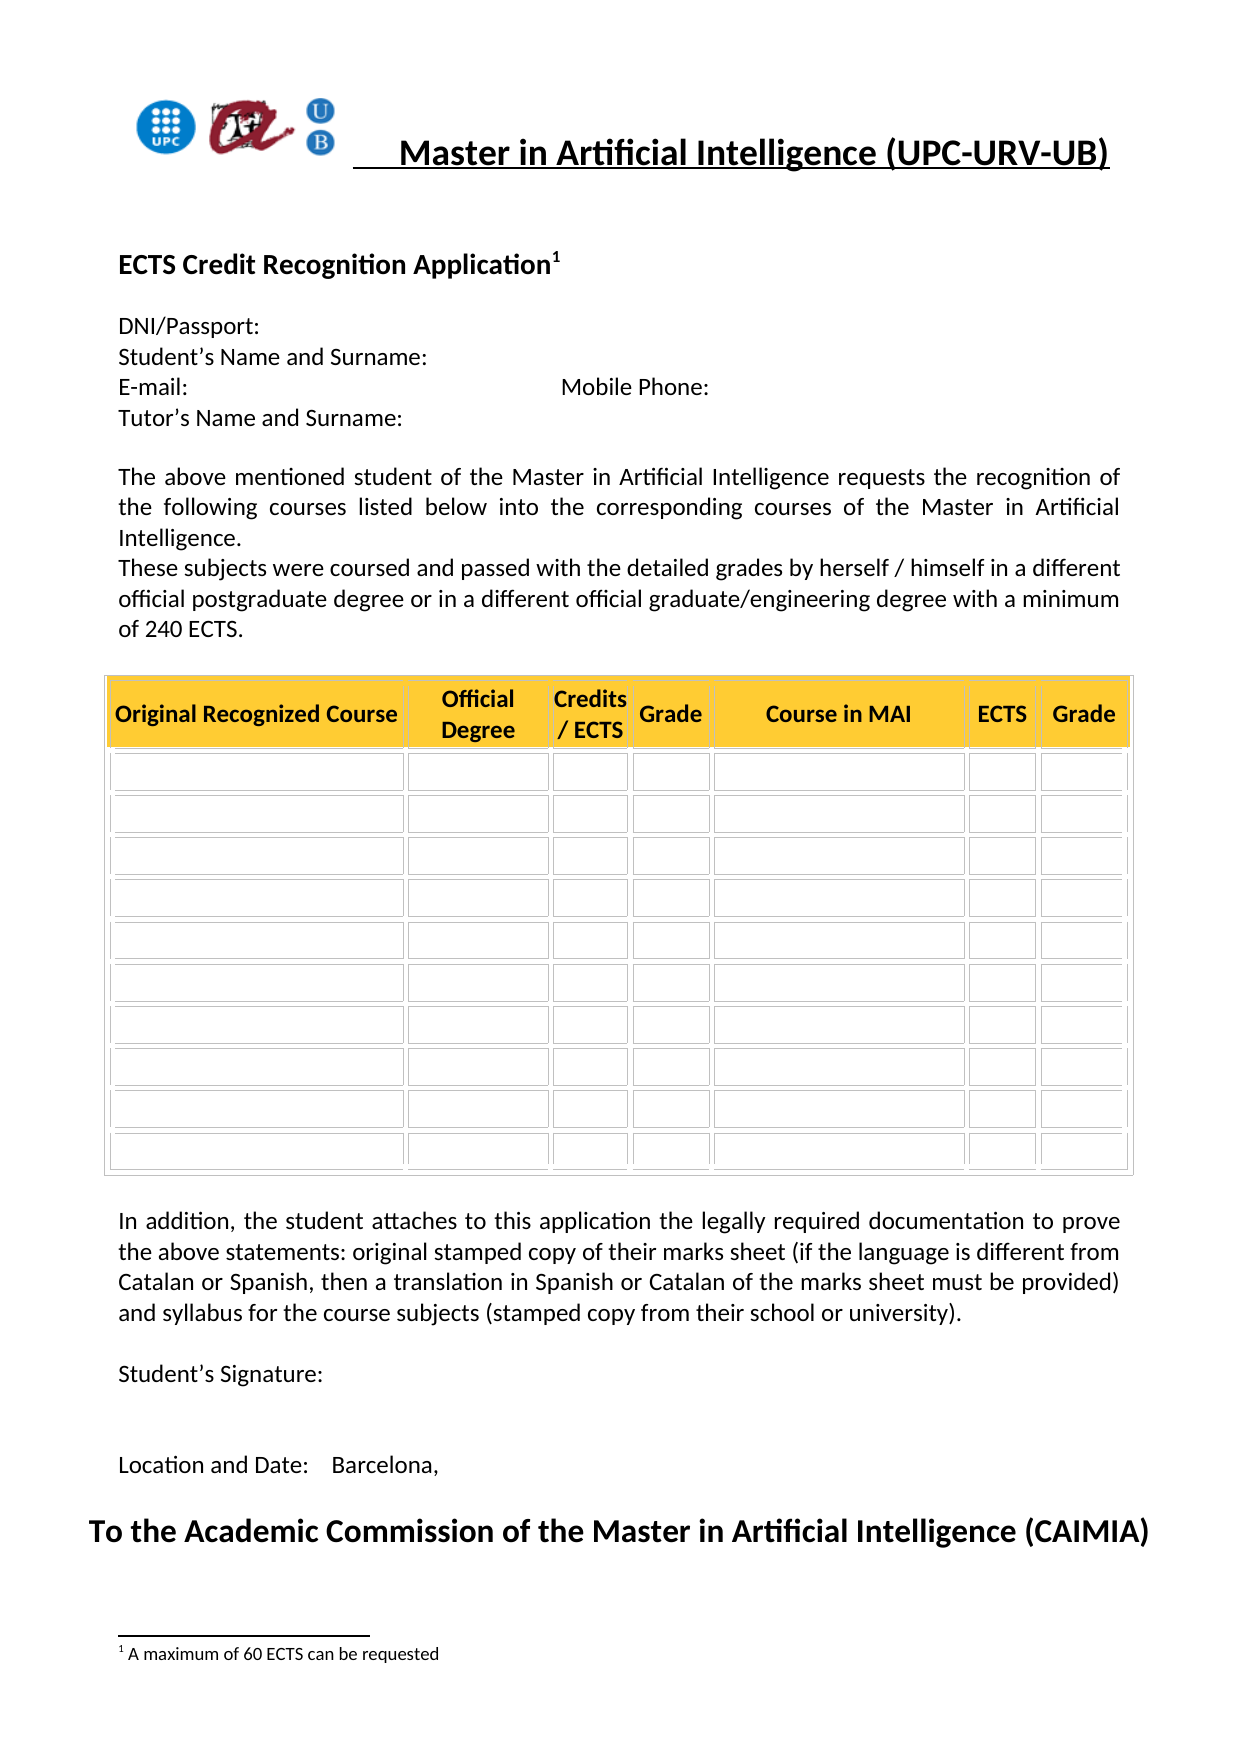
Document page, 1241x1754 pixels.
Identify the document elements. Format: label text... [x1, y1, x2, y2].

table_cell [554, 965, 627, 1001]
table_cell [711, 748, 966, 789]
text To the Academic Commission of the Master in Artificial Intelligence (CAIMIA) [88, 1510, 1152, 1551]
table_cell [966, 832, 1038, 874]
table_cell [711, 832, 966, 874]
table_cell [406, 1001, 551, 1043]
table_cell [554, 1007, 627, 1043]
table_header ECTS [966, 676, 1038, 747]
table_cell [1038, 748, 1130, 789]
table_cell [406, 916, 551, 958]
table_cell [634, 880, 709, 916]
table_cell [711, 1001, 966, 1043]
table_cell [630, 1127, 711, 1169]
table_cell [715, 796, 964, 832]
table_cell [966, 958, 1038, 1001]
table_cell [634, 1007, 709, 1043]
table_cell [634, 965, 709, 1001]
table_cell [711, 1085, 966, 1127]
table_cell [630, 1085, 711, 1127]
table_cell [406, 790, 551, 832]
table_cell [970, 965, 1035, 1001]
table_cell [409, 1007, 548, 1043]
table_cell [966, 790, 1038, 832]
table_cell [551, 832, 630, 874]
table_cell [711, 958, 966, 1001]
table_cell [107, 1043, 406, 1085]
table_cell [107, 874, 406, 916]
table_cell [970, 1007, 1035, 1043]
table_cell [966, 748, 1038, 789]
text ECTS Credit Recognition Application [118, 246, 1122, 310]
text Student’s Name and Surname: [118, 341, 1122, 371]
table_cell [715, 1049, 964, 1085]
table_cell [634, 1049, 709, 1085]
table_cell [107, 1085, 406, 1127]
table_cell [409, 1049, 548, 1085]
table_cell [551, 1043, 630, 1085]
text In addition, the student attaches to this application the legally required documentation to prove the above statements: original stamped copy of their marks sheet (if the language is different from Catalan or Spanish, then a translation in Spanish or Catalan of the marks sheet must be provided) and syllabus for the course subjects (stamped copy from their school or university). [118, 1205, 1122, 1327]
table_cell [1038, 1001, 1130, 1043]
table_cell [554, 880, 627, 916]
table_header Course in MAI [711, 676, 966, 747]
table_cell [107, 958, 406, 1001]
table_cell [406, 1043, 551, 1085]
table_cell [630, 958, 711, 1001]
table_cell [406, 1085, 551, 1127]
text DNI/Passport: [118, 310, 1122, 341]
table_cell [715, 1007, 964, 1043]
table_cell [554, 754, 627, 789]
table_cell [970, 880, 1035, 916]
table_cell [711, 1127, 966, 1169]
table_cell [970, 838, 1035, 874]
table_cell [1038, 1085, 1130, 1127]
table_header Original Recognized Course [107, 676, 406, 747]
table_cell [554, 923, 627, 958]
table_cell [409, 1091, 548, 1127]
table_cell [711, 790, 966, 832]
table_cell [406, 1127, 551, 1169]
table_header Credits / ECTS [551, 676, 630, 747]
table_header Official Degree [406, 676, 551, 747]
table_cell [634, 1091, 709, 1127]
table_cell [630, 1043, 711, 1085]
table_cell [715, 880, 964, 916]
table_cell [715, 1091, 964, 1127]
table_cell [630, 874, 711, 916]
table_cell [630, 748, 711, 789]
table_header Grade [630, 676, 711, 747]
table_cell [715, 838, 964, 874]
text A maximum of 60 ECTS can be requested [118, 1642, 1122, 1665]
table_cell [406, 958, 551, 1001]
table_cell [970, 754, 1035, 789]
table_cell [634, 838, 709, 874]
table_cell [551, 790, 630, 832]
table_cell [551, 958, 630, 1001]
table_cell [966, 1085, 1038, 1127]
table_cell [630, 832, 711, 874]
table_cell [1038, 874, 1130, 916]
text Location and Date: Barcelona, [118, 1449, 1122, 1480]
table_cell [409, 880, 548, 916]
table_cell [1038, 1127, 1130, 1169]
table_cell [554, 796, 627, 832]
table_cell [107, 1001, 406, 1043]
text E-mail: Mobile Phone: [118, 371, 1122, 402]
table_cell [107, 790, 406, 832]
table_cell [409, 796, 548, 832]
table_cell [966, 1127, 1038, 1169]
table_cell [406, 748, 551, 789]
table_cell [551, 1001, 630, 1043]
table_cell [551, 874, 630, 916]
table_cell [970, 1049, 1035, 1085]
table_cell [1038, 958, 1130, 1001]
table_cell [715, 754, 964, 789]
table_cell [551, 1085, 630, 1127]
table_cell [107, 832, 406, 874]
table_cell [970, 923, 1035, 958]
table_cell [107, 916, 406, 958]
table_cell [409, 754, 548, 789]
table_cell [715, 923, 964, 958]
table_cell [966, 1001, 1038, 1043]
table_cell [634, 796, 709, 832]
table_cell [107, 1127, 406, 1169]
table_cell [406, 832, 551, 874]
table_cell [711, 874, 966, 916]
table_cell [630, 790, 711, 832]
text These subjects were coursed and passed with the detailed grades by herself / himself in a different official postgraduate degree or in a different official graduate/engineering degree with a minimum of 240 ECTS. [118, 553, 1122, 644]
table_cell [551, 1127, 630, 1169]
table_cell [107, 748, 406, 789]
table_cell [551, 748, 630, 789]
table_cell [1038, 916, 1130, 958]
table_cell [966, 1043, 1038, 1085]
table_cell [970, 1091, 1035, 1127]
table_cell [409, 838, 548, 874]
picture [134, 97, 336, 157]
table_cell [711, 916, 966, 958]
table_cell [1038, 790, 1130, 832]
table_cell [1038, 832, 1130, 874]
table_cell [554, 838, 627, 874]
table_cell [711, 1043, 966, 1085]
table_cell [554, 1049, 627, 1085]
table_cell [634, 923, 709, 958]
subtitle Master in Artificial Intelligence (UPC-URV-UB) [118, 89, 1122, 174]
table_cell [630, 1001, 711, 1043]
text Tutor’s Name and Surname: [118, 402, 1122, 432]
table_cell [715, 965, 964, 1001]
table_cell [966, 874, 1038, 916]
table_cell [634, 754, 709, 789]
table_cell [409, 923, 548, 958]
table_cell [966, 916, 1038, 958]
table_cell [554, 1091, 627, 1127]
table_cell [630, 916, 711, 958]
text The above mentioned student of the Master in Artificial Intelligence requests the recognition of the following courses listed below into the corresponding courses of the Master in Artificial Intelligence. [118, 461, 1122, 553]
table_cell [551, 916, 630, 958]
table_cell [409, 965, 548, 1001]
table_cell [1038, 1043, 1130, 1085]
text Student’s Signature: [118, 1358, 1122, 1388]
table_header Grade [1038, 676, 1130, 747]
table_cell [970, 796, 1035, 832]
table_cell [406, 874, 551, 916]
